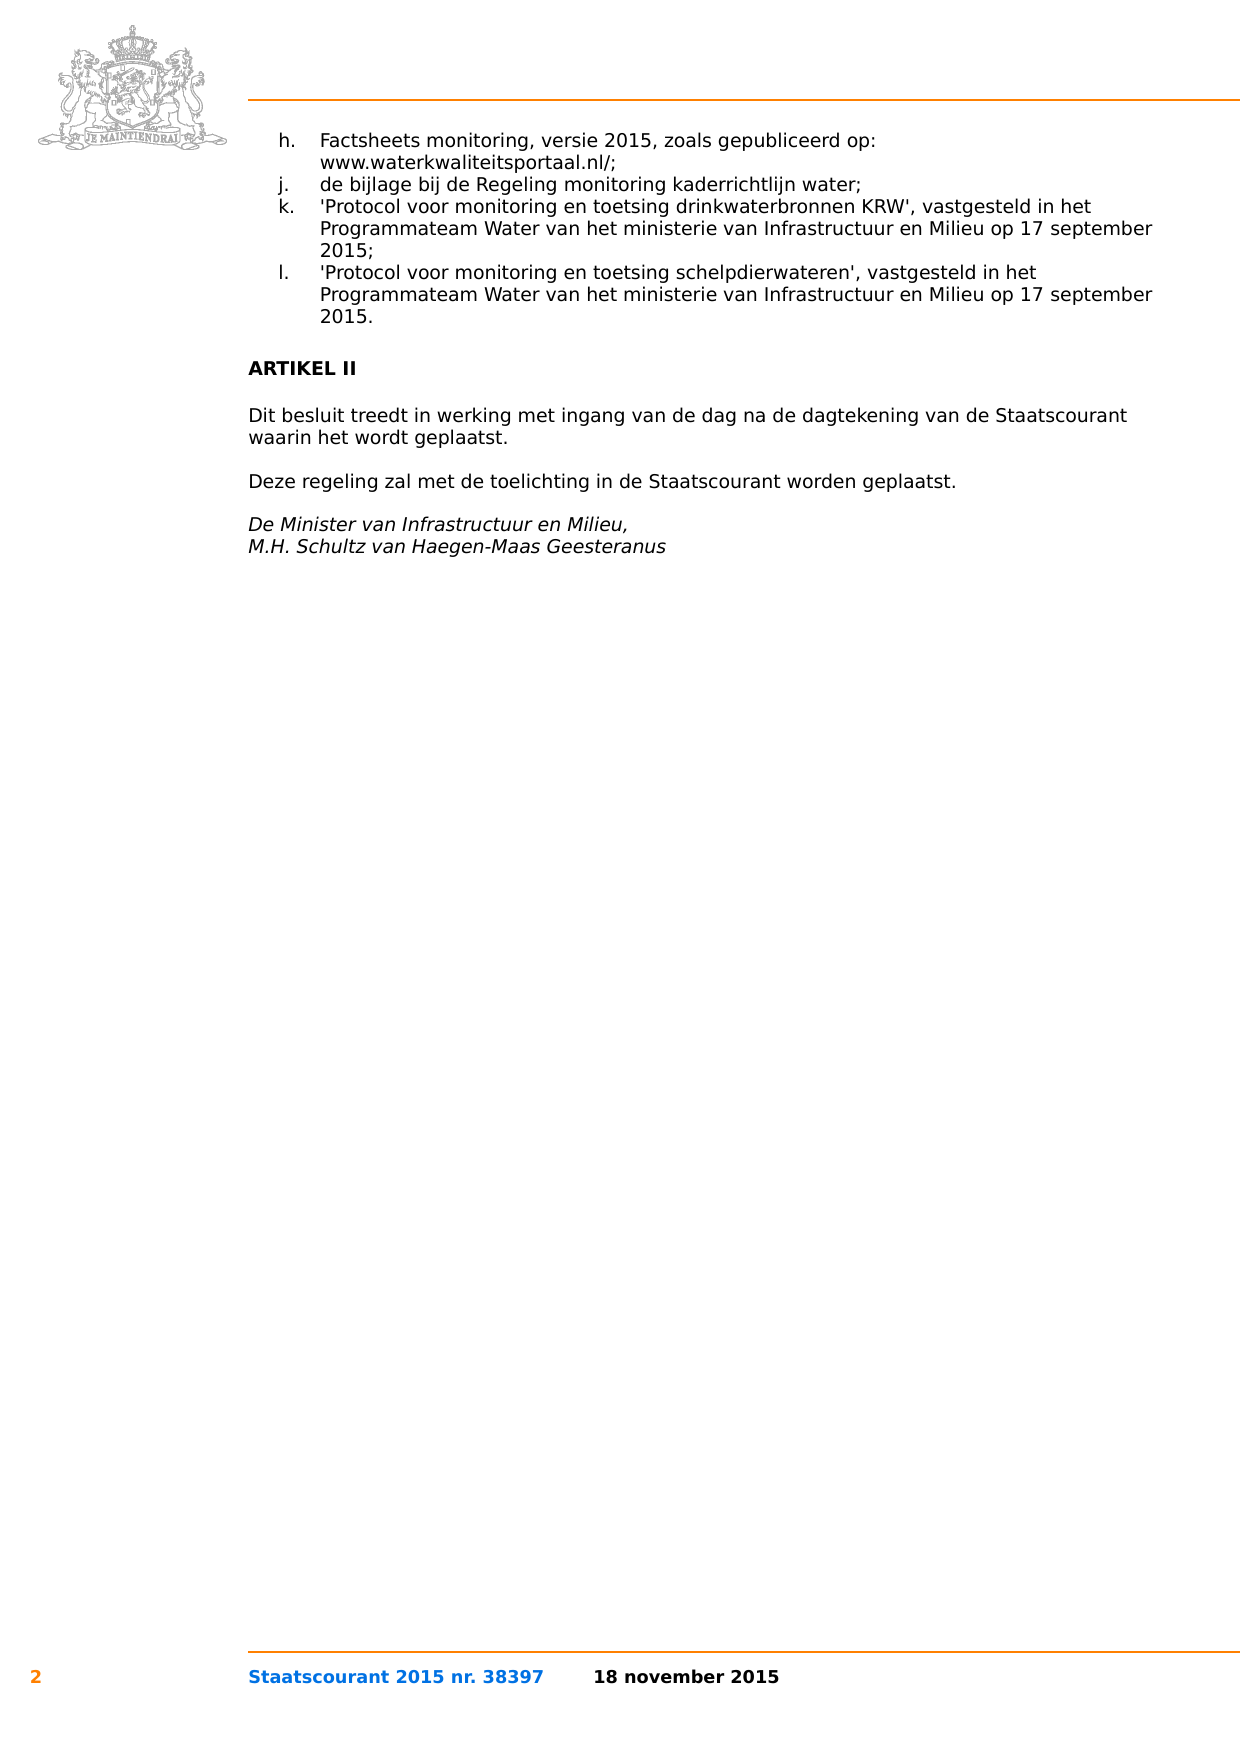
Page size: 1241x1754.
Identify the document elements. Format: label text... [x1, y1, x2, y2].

text De Minister van Infrastructuur en Milieu, M.H. Schultz van Haegen-Maas Geesteranus [248, 514, 1163, 558]
subtitle ARTIKEL II [248, 358, 1163, 380]
text j. de bijlage bij de Regeling monitoring kaderrichtlijn water; [278, 174, 1163, 196]
text Dit besluit treedt in werking met ingang van de dag na de dagtekening van de Staatscourant waarin het wordt geplaatst. [248, 405, 1163, 449]
picture [38, 25, 227, 150]
text Deze regeling zal met de toelichting in de Staatscourant worden geplaatst. [248, 471, 1163, 492]
text l. 'Protocol voor monitoring en toetsing schelpdierwateren', vastgesteld in het Programmateam Water van het ministerie van Infrastructuur en Milieu op 17 september 2015. [278, 262, 1163, 328]
text k. 'Protocol voor monitoring en toetsing drinkwaterbronnen KRW', vastgesteld in het Programmateam Water van het ministerie van Infrastructuur en Milieu op 17 september 2015; [278, 196, 1163, 262]
text h. Factsheets monitoring, versie 2015, zoals gepubliceerd op: www.waterkwaliteitsportaal.nl/; [278, 130, 1163, 174]
